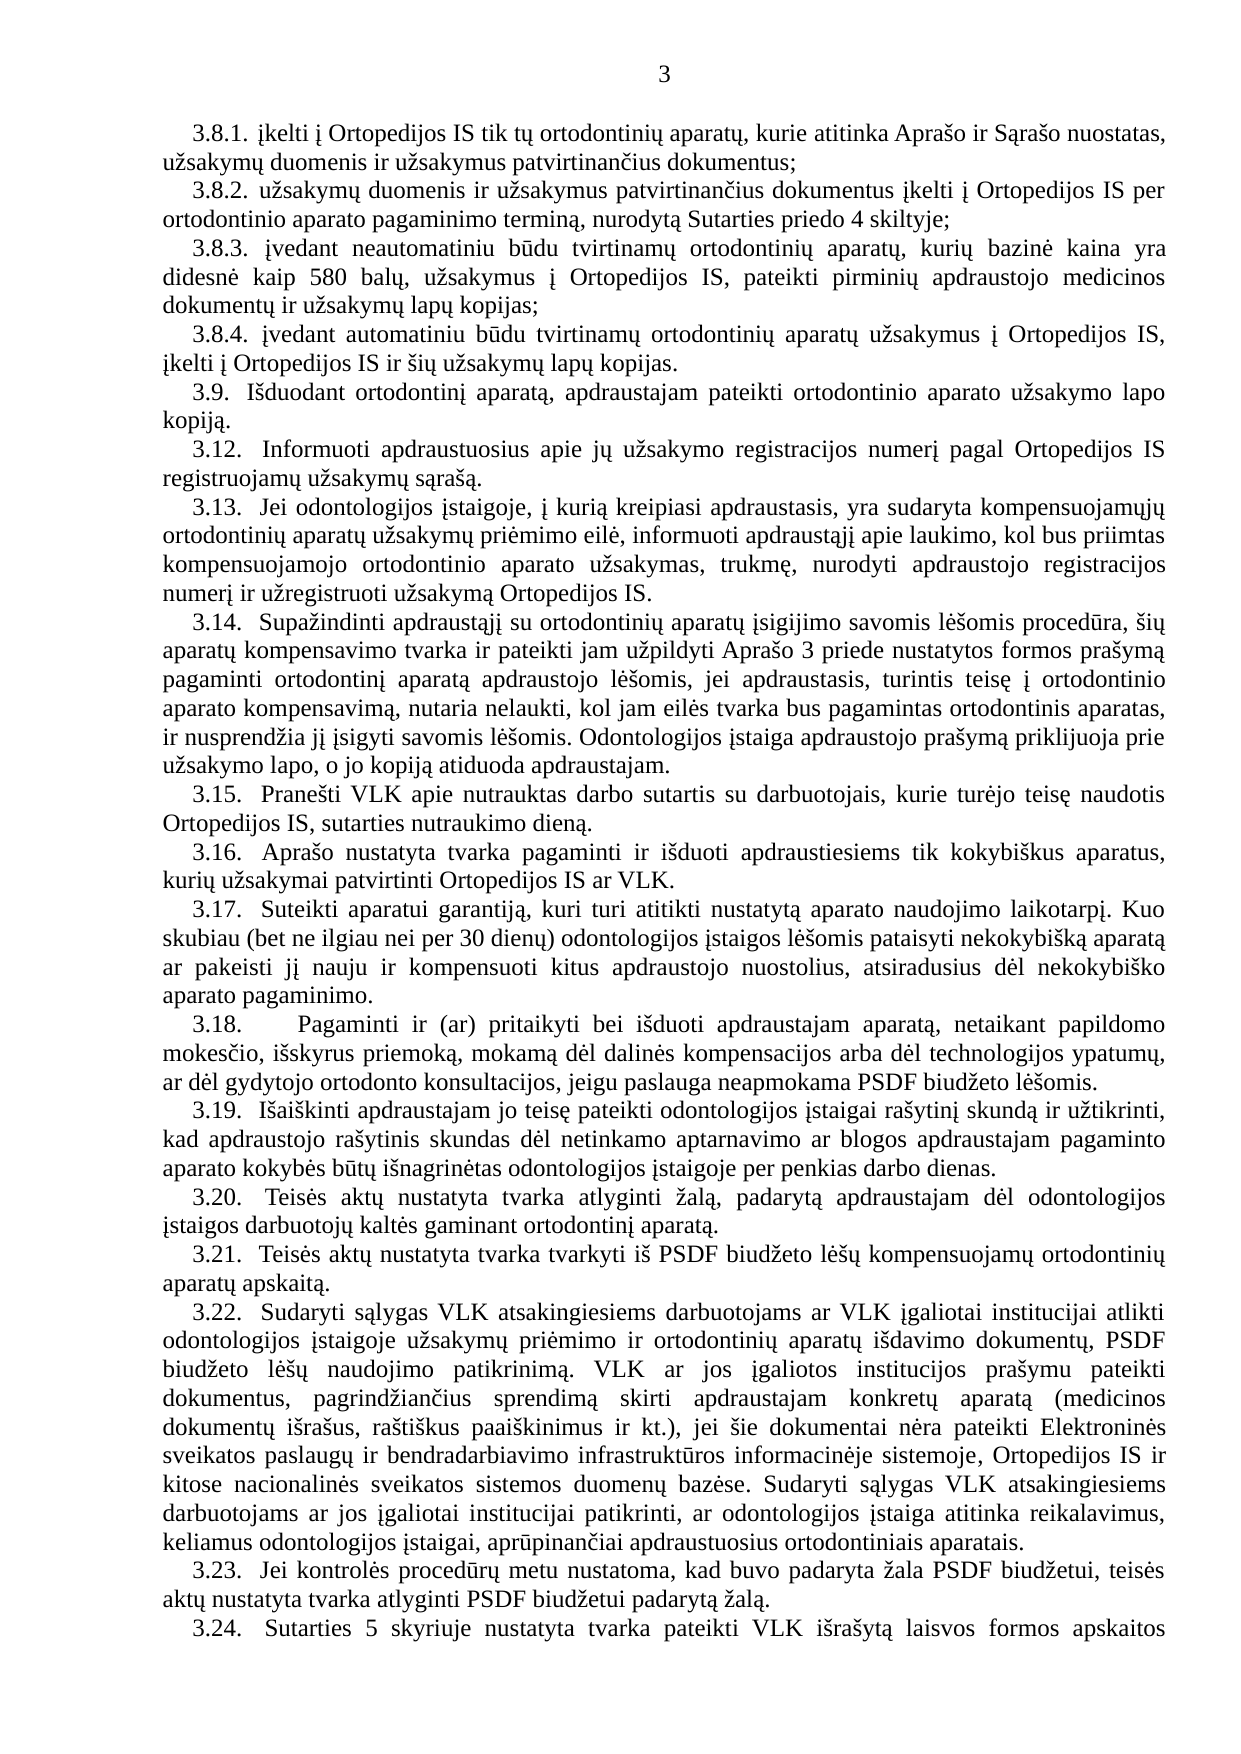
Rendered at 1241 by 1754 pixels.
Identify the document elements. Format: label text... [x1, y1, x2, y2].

text 3.21. Teisės aktų nustatyta tvarka tvarkyti iš PSDF biudžeto lėšų kompensuojamų ortodontinių aparatų apskaitą. [162, 1239, 1166, 1297]
text 3.19. Išaiškinti apdraustajam jo teisę pateikti odontologijos įstaigai rašytinį skundą ir užtikrinti, kad apdraustojo rašytinis skundas dėl netinkamo aptarnavimo ar blogos apdraustajam pagaminto aparato kokybės būtų išnagrinėtas odontologijos įstaigoje per penkias darbo dienas. [162, 1096, 1166, 1182]
text 3.8.1. įkelti į Ortopedijos IS tik tų ortodontinių aparatų, kurie atitinka Aprašo ir Sąrašo nuostatas, užsakymų duomenis ir užsakymus patvirtinančius dokumentus; [162, 118, 1166, 176]
text 3.14. Supažindinti apdraustąjį su ortodontinių aparatų įsigijimo savomis lėšomis procedūra, šių aparatų kompensavimo tvarka ir pateikti jam užpildyti Aprašo 3 priede nustatytos formos prašymą pagaminti ortodontinį aparatą apdraustojo lėšomis, jei apdraustasis, turintis teisę į ortodontinio aparato kompensavimą, nutaria nelaukti, kol jam eilės tvarka bus pagamintas ortodontinis aparatas, ir nusprendžia jį įsigyti savomis lėšomis. Odontologijos įstaiga apdraustojo prašymą priklijuoja prie užsakymo lapo, o jo kopiją atiduoda apdraustajam. [162, 607, 1166, 779]
text 3.24. Sutarties 5 skyriuje nustatyta tvarka pateikti VLK išrašytą laisvos formos apskaitos [162, 1613, 1166, 1642]
text 3.16. Aprašo nustatyta tvarka pagaminti ir išduoti apdraustiesiems tik kokybiškus aparatus, kurių užsakymai patvirtinti Ortopedijos IS ar VLK. [162, 837, 1166, 894]
text 3.15. Pranešti VLK apie nutrauktas darbo sutartis su darbuotojais, kurie turėjo teisę naudotis Ortopedijos IS, sutarties nutraukimo dieną. [162, 779, 1166, 837]
text 3.22. Sudaryti sąlygas VLK atsakingiesiems darbuotojams ar VLK įgaliotai institucijai atlikti odontologijos įstaigoje užsakymų priėmimo ir ortodontinių aparatų išdavimo dokumentų, PSDF biudžeto lėšų naudojimo patikrinimą. VLK ar jos įgaliotos institucijos prašymu pateikti dokumentus, pagrindžiančius sprendimą skirti apdraustajam konkretų aparatą (medicinos dokumentų išrašus, raštiškus paaiškinimus ir kt.), jei šie dokumentai nėra pateikti Elektroninės sveikatos paslaugų ir bendradarbiavimo infrastruktūros informacinėje sistemoje, Ortopedijos IS ir kitose nacionalinės sveikatos sistemos duomenų bazėse. Sudaryti sąlygas VLK atsakingiesiems darbuotojams ar jos įgaliotai institucijai patikrinti, ar odontologijos įstaiga atitinka reikalavimus, keliamus odontologijos įstaigai, aprūpinančiai apdraustuosius ortodontiniais aparatais. [162, 1297, 1166, 1556]
text 3.8.2. užsakymų duomenis ir užsakymus patvirtinančius dokumentus įkelti į Ortopedijos IS per ortodontinio aparato pagaminimo terminą, nurodytą Sutarties priedo 4 skiltyje; [162, 176, 1166, 233]
text 3.13. Jei odontologijos įstaigoje, į kurią kreipiasi apdraustasis, yra sudaryta kompensuojamųjų ortodontinių aparatų užsakymų priėmimo eilė, informuoti apdraustąjį apie laukimo, kol bus priimtas kompensuojamojo ortodontinio aparato užsakymas, trukmę, nurodyti apdraustojo registracijos numerį ir užregistruoti užsakymą Ortopedijos IS. [162, 492, 1166, 607]
text 3.8.4. įvedant automatiniu būdu tvirtinamų ortodontinių aparatų užsakymus į Ortopedijos IS, įkelti į Ortopedijos IS ir šių užsakymų lapų kopijas. [162, 319, 1166, 377]
text 3.8.3. įvedant neautomatiniu būdu tvirtinamų ortodontinių aparatų, kurių bazinė kaina yra didesnė kaip 580 balų, užsakymus į Ortopedijos IS, pateikti pirminių apdraustojo medicinos dokumentų ir užsakymų lapų kopijas; [162, 233, 1166, 319]
text 3.17. Suteikti aparatui garantiją, kuri turi atitikti nustatytą aparato naudojimo laikotarpį. Kuo skubiau (bet ne ilgiau nei per 30 dienų) odontologijos įstaigos lėšomis pataisyti nekokybišką aparatą ar pakeisti jį nauju ir kompensuoti kitus apdraustojo nuostolius, atsiradusius dėl nekokybiško aparato pagaminimo. [162, 894, 1166, 1009]
text 3.20. Teisės aktų nustatyta tvarka atlyginti žalą, padarytą apdraustajam dėl odontologijos įstaigos darbuotojų kaltės gaminant ortodontinį aparatą. [162, 1182, 1166, 1239]
text 3.9. Išduodant ortodontinį aparatą, apdraustajam pateikti ortodontinio aparato užsakymo lapo kopiją. [162, 377, 1166, 434]
text 3.18. Pagaminti ir (ar) pritaikyti bei išduoti apdraustajam aparatą, netaikant papildomo mokesčio, išskyrus priemoką, mokamą dėl dalinės kompensacijos arba dėl technologijos ypatumų, ar dėl gydytojo ortodonto konsultacijos, jeigu paslauga neapmokama PSDF biudžeto lėšomis. [162, 1009, 1166, 1096]
text 3.12. Informuoti apdraustuosius apie jų užsakymo registracijos numerį pagal Ortopedijos IS registruojamų užsakymų sąrašą. [162, 434, 1166, 492]
text 3.23. Jei kontrolės procedūrų metu nustatoma, kad buvo padaryta žala PSDF biudžetui, teisės aktų nustatyta tvarka atlyginti PSDF biudžetui padarytą žalą. [162, 1556, 1166, 1613]
